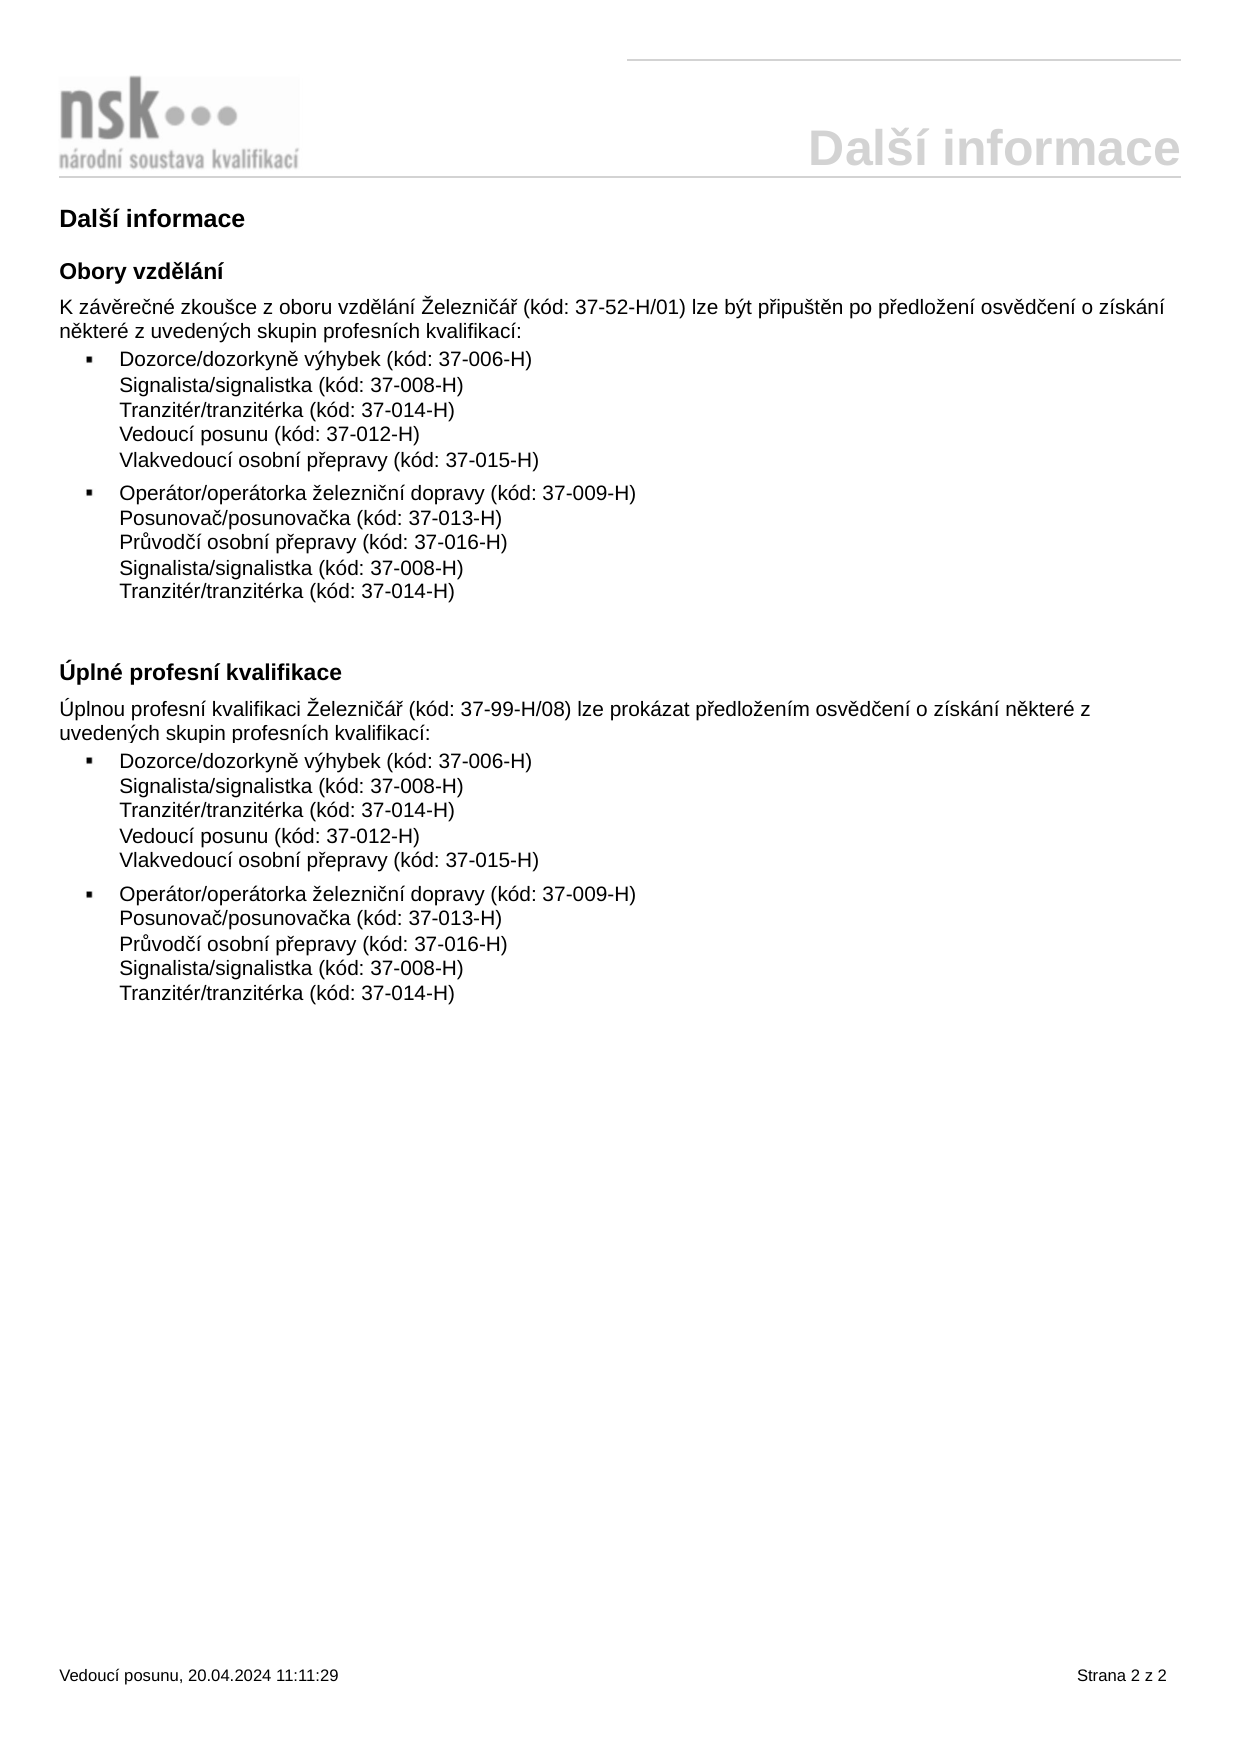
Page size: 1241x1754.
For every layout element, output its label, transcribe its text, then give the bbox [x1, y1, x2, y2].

table_cell Strana 2 z 2 [861, 1658, 1167, 1694]
table_cell [59, 1038, 119, 1338]
table_cell [59, 907, 119, 932]
table_cell [59, 774, 119, 798]
table_cell [59, 236, 119, 248]
table_cell Vedoucí posunu (kód: 37-012-H) [119, 824, 1181, 848]
table_cell [861, 873, 1167, 882]
table_cell [59, 194, 119, 200]
table_cell [627, 605, 861, 636]
table_cell [482, 873, 619, 882]
table_cell [119, 873, 482, 882]
table_cell [482, 472, 619, 481]
table_cell [861, 1038, 1167, 1338]
table_cell [59, 178, 1181, 194]
table_cell [1167, 1499, 1181, 1658]
table_cell [627, 636, 861, 648]
table_cell [619, 636, 627, 648]
table_cell [619, 1338, 627, 1499]
table_cell Průvodčí osobní přepravy (kód: 37-016-H) [119, 530, 1181, 555]
table_cell K závěrečné zkoušce z oboru vzdělání Železničář (kód: 37-52-H/01) lze být připuštěn po předložení osvědčení o získání některé z uvedených skupin profesních kvalifikací: [59, 295, 1181, 343]
table_cell Operátor/operátorka železniční dopravy (kód: 37-009-H) [119, 882, 1181, 906]
table_cell Tranzitér/tranzitérka (kód: 37-014-H) [119, 981, 1181, 1005]
table_cell [619, 1499, 627, 1658]
table_cell Dozorce/dozorkyně výhybek (kód: 37-006-H) [119, 749, 1181, 774]
table_cell [59, 343, 119, 347]
table_cell [627, 194, 861, 200]
table_cell [59, 1499, 119, 1658]
table_cell [59, 743, 119, 748]
table_cell [119, 1338, 482, 1499]
table_cell [59, 636, 119, 648]
table_cell Signalista/signalistka (kód: 37-008-H) [119, 774, 1181, 798]
table_cell [119, 636, 482, 648]
table_cell [59, 798, 119, 824]
table_cell Vlakvedoucí osobní přepravy (kód: 37-015-H) [119, 848, 1181, 873]
table_cell [59, 873, 119, 882]
table_cell [119, 1499, 482, 1658]
table_cell [482, 194, 619, 200]
table_cell [482, 605, 619, 636]
table_cell [1167, 194, 1181, 200]
table_cell [861, 236, 1167, 248]
table_cell [59, 848, 119, 873]
table_cell Signalista/signalistka (kód: 37-008-H) [119, 373, 1181, 398]
table_cell [1167, 605, 1181, 636]
table_cell [59, 506, 119, 530]
table_cell [482, 1499, 619, 1658]
table_cell [59, 605, 119, 636]
table_cell [482, 743, 619, 749]
table_cell [119, 605, 482, 636]
table_cell [119, 171, 482, 176]
table_cell [627, 873, 861, 882]
table_cell [619, 1038, 627, 1338]
table_cell Úplnou profesní kvalifikaci Železničář (kód: 37-99-H/08) lze prokázat předložením osvědčení o získání některé z uvedených skupin profesních kvalifikací: [59, 696, 1181, 743]
picture [59, 748, 119, 773]
table_cell [1167, 472, 1181, 481]
table_cell [59, 472, 119, 480]
table_cell [619, 873, 627, 882]
table_cell [861, 636, 1167, 648]
table_cell [1167, 1038, 1181, 1338]
table_cell [59, 171, 119, 176]
table_cell [627, 1038, 861, 1338]
table_cell [482, 1005, 619, 1038]
table_cell [627, 236, 861, 248]
table_cell [627, 472, 861, 481]
picture [59, 480, 119, 505]
table_cell Úplné profesní kvalifikace [59, 648, 1181, 696]
picture [58, 59, 620, 171]
table_cell [59, 981, 119, 1005]
table_cell [861, 1499, 1167, 1658]
table_cell [119, 194, 482, 200]
table_cell [1167, 236, 1181, 248]
table_cell [861, 194, 1167, 200]
table_cell [59, 1005, 119, 1038]
table_cell [1167, 636, 1181, 648]
table_cell [619, 194, 627, 200]
table_cell [861, 743, 1167, 749]
table_cell [861, 1338, 1167, 1499]
table_cell [59, 448, 119, 472]
table_cell [627, 743, 861, 749]
table_cell [482, 636, 619, 648]
table_cell [59, 373, 119, 398]
table_cell [59, 422, 119, 448]
table_cell [1167, 1338, 1181, 1499]
table_cell Operátor/operátorka železniční dopravy (kód: 37-009-H) [119, 481, 1181, 506]
table_cell Vedoucí posunu (kód: 37-012-H) [119, 422, 1181, 448]
table_cell [1167, 873, 1181, 882]
table_cell [1167, 1005, 1181, 1038]
table_cell [482, 236, 619, 248]
table_cell [59, 398, 119, 422]
table_cell Tranzitér/tranzitérka (kód: 37-014-H) [119, 798, 1181, 824]
table_cell [1167, 343, 1181, 347]
table_cell Průvodčí osobní přepravy (kód: 37-016-H) [119, 932, 1181, 956]
table_cell Vlakvedoucí osobní přepravy (kód: 37-015-H) [119, 448, 1181, 472]
table_cell [619, 743, 627, 749]
table_cell [627, 343, 861, 347]
table_cell [119, 343, 482, 347]
table_cell [1167, 1658, 1181, 1694]
table_cell [59, 1338, 119, 1499]
table_cell [119, 236, 482, 248]
table_cell [861, 605, 1167, 636]
table_cell [619, 605, 627, 636]
table_cell [861, 1005, 1167, 1038]
table_cell Další informace [59, 200, 1181, 236]
table_cell [619, 170, 627, 176]
table_cell Další informace [627, 61, 1181, 176]
table_cell [59, 824, 119, 848]
table_cell Dozorce/dozorkyně výhybek (kód: 37-006-H) [119, 347, 1181, 373]
table_cell [861, 343, 1167, 347]
table_cell [627, 1499, 861, 1658]
table_cell [59, 579, 119, 605]
table_cell Vedoucí posunu, 20.04.2024 11:11:29 [59, 1658, 861, 1694]
picture [59, 347, 119, 372]
table_cell Tranzitér/tranzitérka (kód: 37-014-H) [119, 579, 1181, 605]
table_cell [619, 472, 627, 481]
table_cell Posunovač/posunovačka (kód: 37-013-H) [119, 506, 1181, 530]
table_cell [59, 932, 119, 956]
table_cell [482, 1338, 619, 1499]
table_cell [1167, 743, 1181, 749]
table_cell [619, 236, 627, 248]
table_cell Signalista/signalistka (kód: 37-008-H) [119, 555, 1181, 579]
picture [59, 882, 119, 907]
table_cell [861, 472, 1167, 481]
table_cell [119, 743, 482, 749]
table_cell Obory vzdělání [59, 248, 1181, 295]
table_cell Signalista/signalistka (kód: 37-008-H) [119, 956, 1181, 981]
table_cell [619, 1005, 627, 1038]
table_cell [482, 1038, 619, 1338]
table_cell Tranzitér/tranzitérka (kód: 37-014-H) [119, 398, 1181, 422]
table_cell [59, 555, 119, 579]
table_cell [119, 1038, 482, 1338]
table_cell [119, 472, 482, 481]
table_cell [627, 1005, 861, 1038]
table_cell [620, 59, 627, 170]
table_cell [59, 530, 119, 555]
table_cell [59, 956, 119, 981]
table_cell [482, 171, 619, 176]
table_cell [482, 343, 619, 347]
table_cell [627, 1338, 861, 1499]
table_cell Posunovač/posunovačka (kód: 37-013-H) [119, 906, 1181, 932]
table_cell [119, 1005, 482, 1038]
